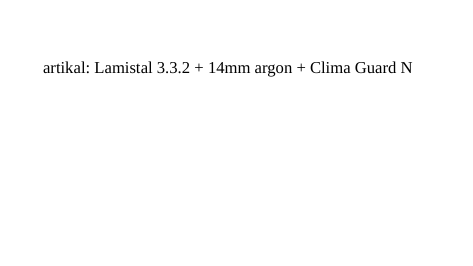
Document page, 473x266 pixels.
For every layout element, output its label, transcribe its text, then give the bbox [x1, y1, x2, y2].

text artikal: Lamistal 3.3.2 + 14mm argon + Clima Guard N [43, 58, 472, 77]
